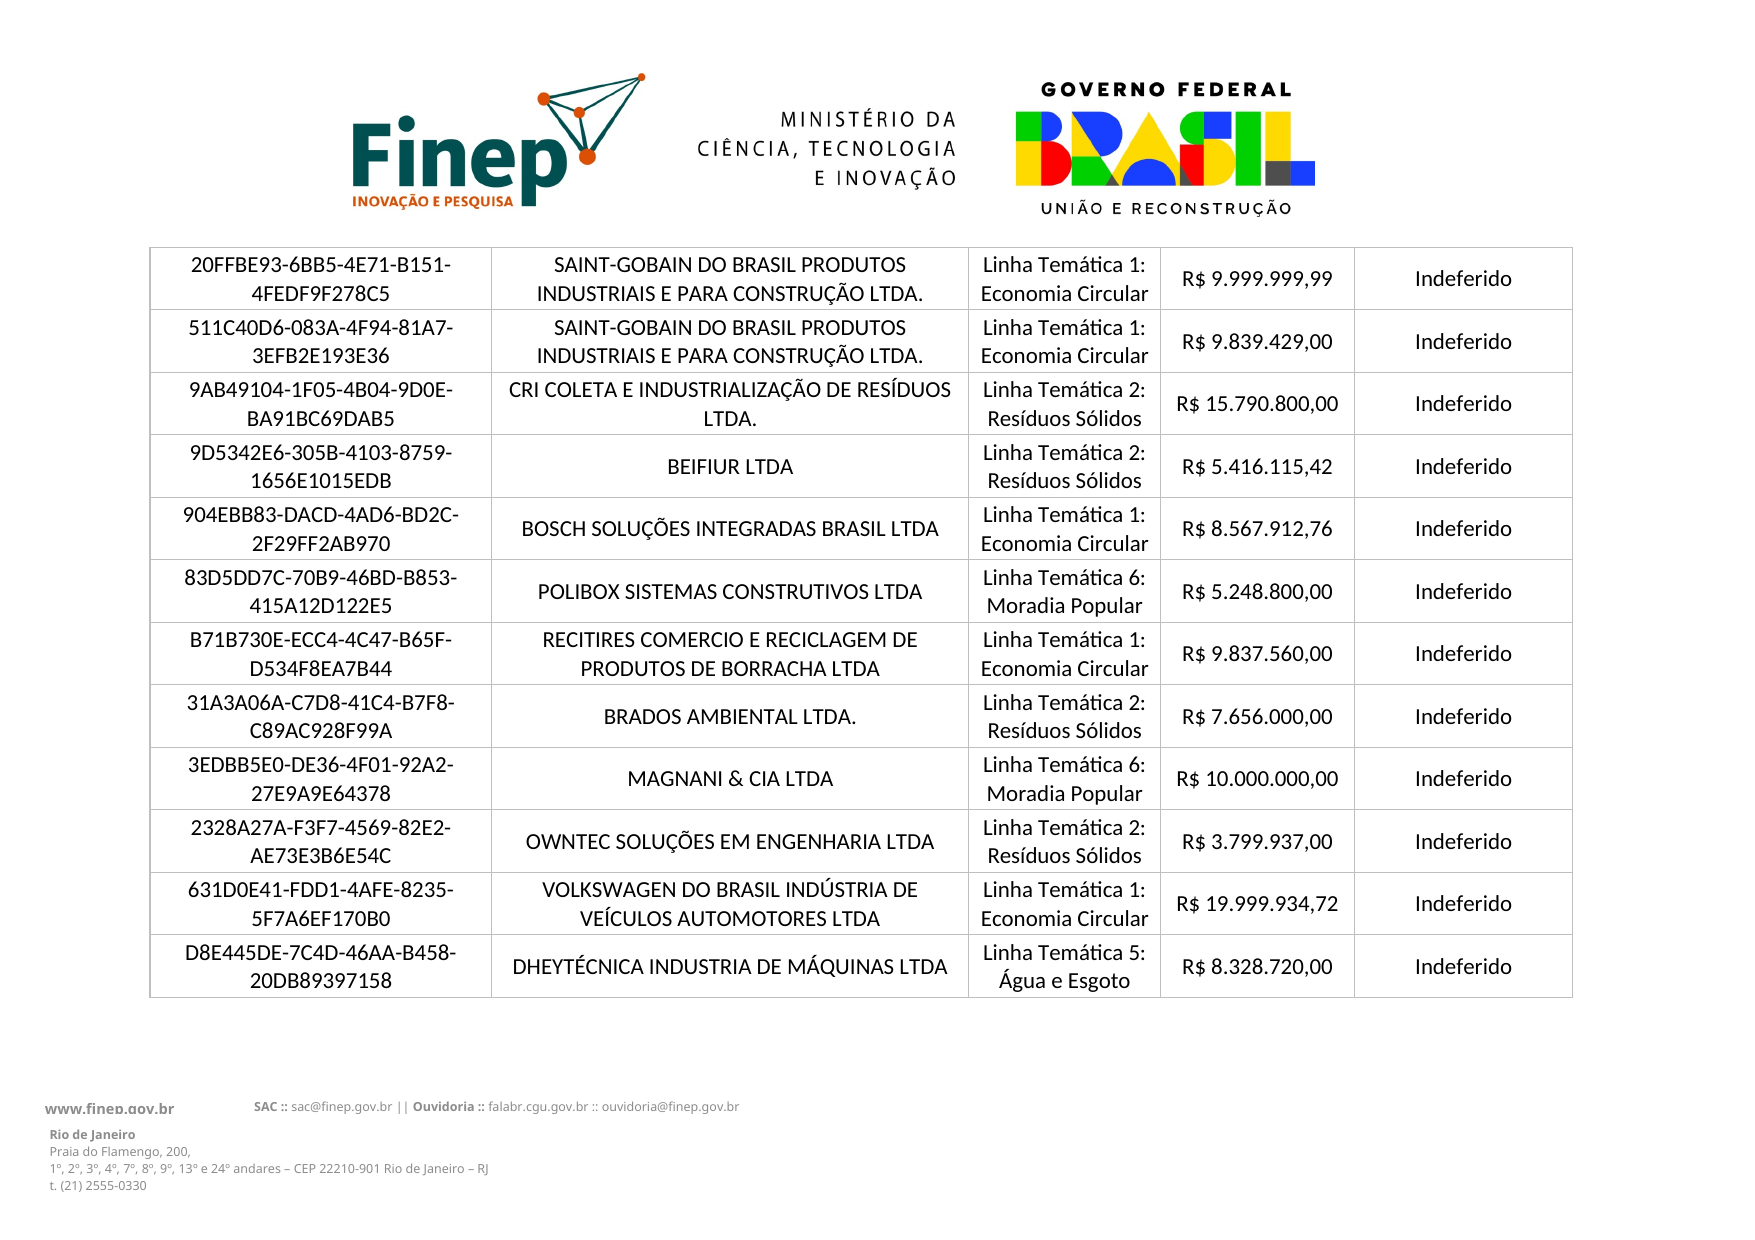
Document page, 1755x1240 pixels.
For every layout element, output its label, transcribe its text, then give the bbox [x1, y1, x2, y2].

table_cell OWNTEC SOLUÇÕES EM ENGENHARIA LTDA [492, 810, 968, 872]
table_cell R$ 19.999.934,72 [1161, 873, 1354, 934]
table_cell Linha Temática 5: Água e Esgoto [969, 935, 1160, 997]
table_cell D8E445DE-7C4D-46AA-B458-20DB89397158 [151, 935, 491, 997]
table_cell VOLKSWAGEN DO BRASIL INDÚSTRIA DE VEÍCULOS AUTOMOTORES LTDA [492, 873, 968, 934]
table_cell R$ 5.416.115,42 [1161, 435, 1354, 497]
table_cell Indeferido [1355, 373, 1572, 434]
table_cell R$ 15.790.800,00 [1161, 373, 1354, 434]
table_cell 20FFBE93-6BB5-4E71-B151-4FEDF9F278C5 [151, 248, 491, 309]
table_cell Indeferido [1355, 810, 1572, 872]
table_cell R$ 8.567.912,76 [1161, 498, 1354, 559]
table_cell R$ 5.248.800,00 [1161, 560, 1354, 622]
table_cell 31A3A06A-C7D8-41C4-B7F8-C89AC928F99A [151, 685, 491, 747]
table_cell Linha Temática 1: Economia Circular [969, 498, 1160, 559]
table_cell Indeferido [1355, 935, 1572, 997]
table_cell RECITIRES COMERCIO E RECICLAGEM DE PRODUTOS DE BORRACHA LTDA [492, 623, 968, 684]
table_cell BEIFIUR LTDA [492, 435, 968, 497]
table_cell R$ 9.839.429,00 [1161, 310, 1354, 372]
table_cell R$ 9.999.999,99 [1161, 248, 1354, 309]
table_cell B71B730E-ECC4-4C47-B65F-D534F8EA7B44 [151, 623, 491, 684]
table_cell Linha Temática 1: Economia Circular [969, 248, 1160, 309]
table_cell SAINT-GOBAIN DO BRASIL PRODUTOS INDUSTRIAIS E PARA CONSTRUÇÃO LTDA. [492, 310, 968, 372]
table_cell 9AB49104-1F05-4B04-9D0E-BA91BC69DAB5 [151, 373, 491, 434]
table_cell Linha Temática 1: Economia Circular [969, 310, 1160, 372]
table_cell Linha Temática 2: Resíduos Sólidos [969, 435, 1160, 497]
table_cell 9D5342E6-305B-4103-8759-1656E1015EDB [151, 435, 491, 497]
table_cell R$ 7.656.000,00 [1161, 685, 1354, 747]
table_cell Indeferido [1355, 248, 1572, 309]
table_cell Linha Temática 2: Resíduos Sólidos [969, 373, 1160, 434]
table_cell DHEYTÉCNICA INDUSTRIA DE MÁQUINAS LTDA [492, 935, 968, 997]
table_cell R$ 10.000.000,00 [1161, 748, 1354, 809]
table_cell POLIBOX SISTEMAS CONSTRUTIVOS LTDA [492, 560, 968, 622]
table_cell Indeferido [1355, 498, 1572, 559]
table_cell Indeferido [1355, 748, 1572, 809]
table_cell R$ 3.799.937,00 [1161, 810, 1354, 872]
table_cell SAINT-GOBAIN DO BRASIL PRODUTOS INDUSTRIAIS E PARA CONSTRUÇÃO LTDA. [492, 248, 968, 309]
table_cell 631D0E41-FDD1-4AFE-8235-5F7A6EF170B0 [151, 873, 491, 934]
table_cell Linha Temática 2: Resíduos Sólidos [969, 810, 1160, 872]
table_cell Linha Temática 6: Moradia Popular [969, 748, 1160, 809]
table_cell Linha Temática 6: Moradia Popular [969, 560, 1160, 622]
table_cell 511C40D6-083A-4F94-81A7-3EFB2E193E36 [151, 310, 491, 372]
table_cell 83D5DD7C-70B9-46BD-B853-415A12D122E5 [151, 560, 491, 622]
table_cell Indeferido [1355, 685, 1572, 747]
table_cell BRADOS AMBIENTAL LTDA. [492, 685, 968, 747]
table_cell BOSCH SOLUÇÕES INTEGRADAS BRASIL LTDA [492, 498, 968, 559]
table_cell R$ 9.837.560,00 [1161, 623, 1354, 684]
table_cell R$ 8.328.720,00 [1161, 935, 1354, 997]
table_cell Indeferido [1355, 623, 1572, 684]
table_cell 904EBB83-DACD-4AD6-BD2C-2F29FF2AB970 [151, 498, 491, 559]
table_cell 2328A27A-F3F7-4569-82E2-AE73E3B6E54C [151, 810, 491, 872]
table_cell Indeferido [1355, 873, 1572, 934]
table_cell Linha Temática 2: Resíduos Sólidos [969, 685, 1160, 747]
table_cell 3EDBB5E0-DE36-4F01-92A2-27E9A9E64378 [151, 748, 491, 809]
table_cell Indeferido [1355, 310, 1572, 372]
table_cell Linha Temática 1: Economia Circular [969, 873, 1160, 934]
table_cell MAGNANI & CIA LTDA [492, 748, 968, 809]
table_cell Indeferido [1355, 560, 1572, 622]
table_cell Linha Temática 1: Economia Circular [969, 623, 1160, 684]
table_cell CRI COLETA E INDUSTRIALIZAÇÃO DE RESÍDUOS LTDA. [492, 373, 968, 434]
table_cell Indeferido [1355, 435, 1572, 497]
